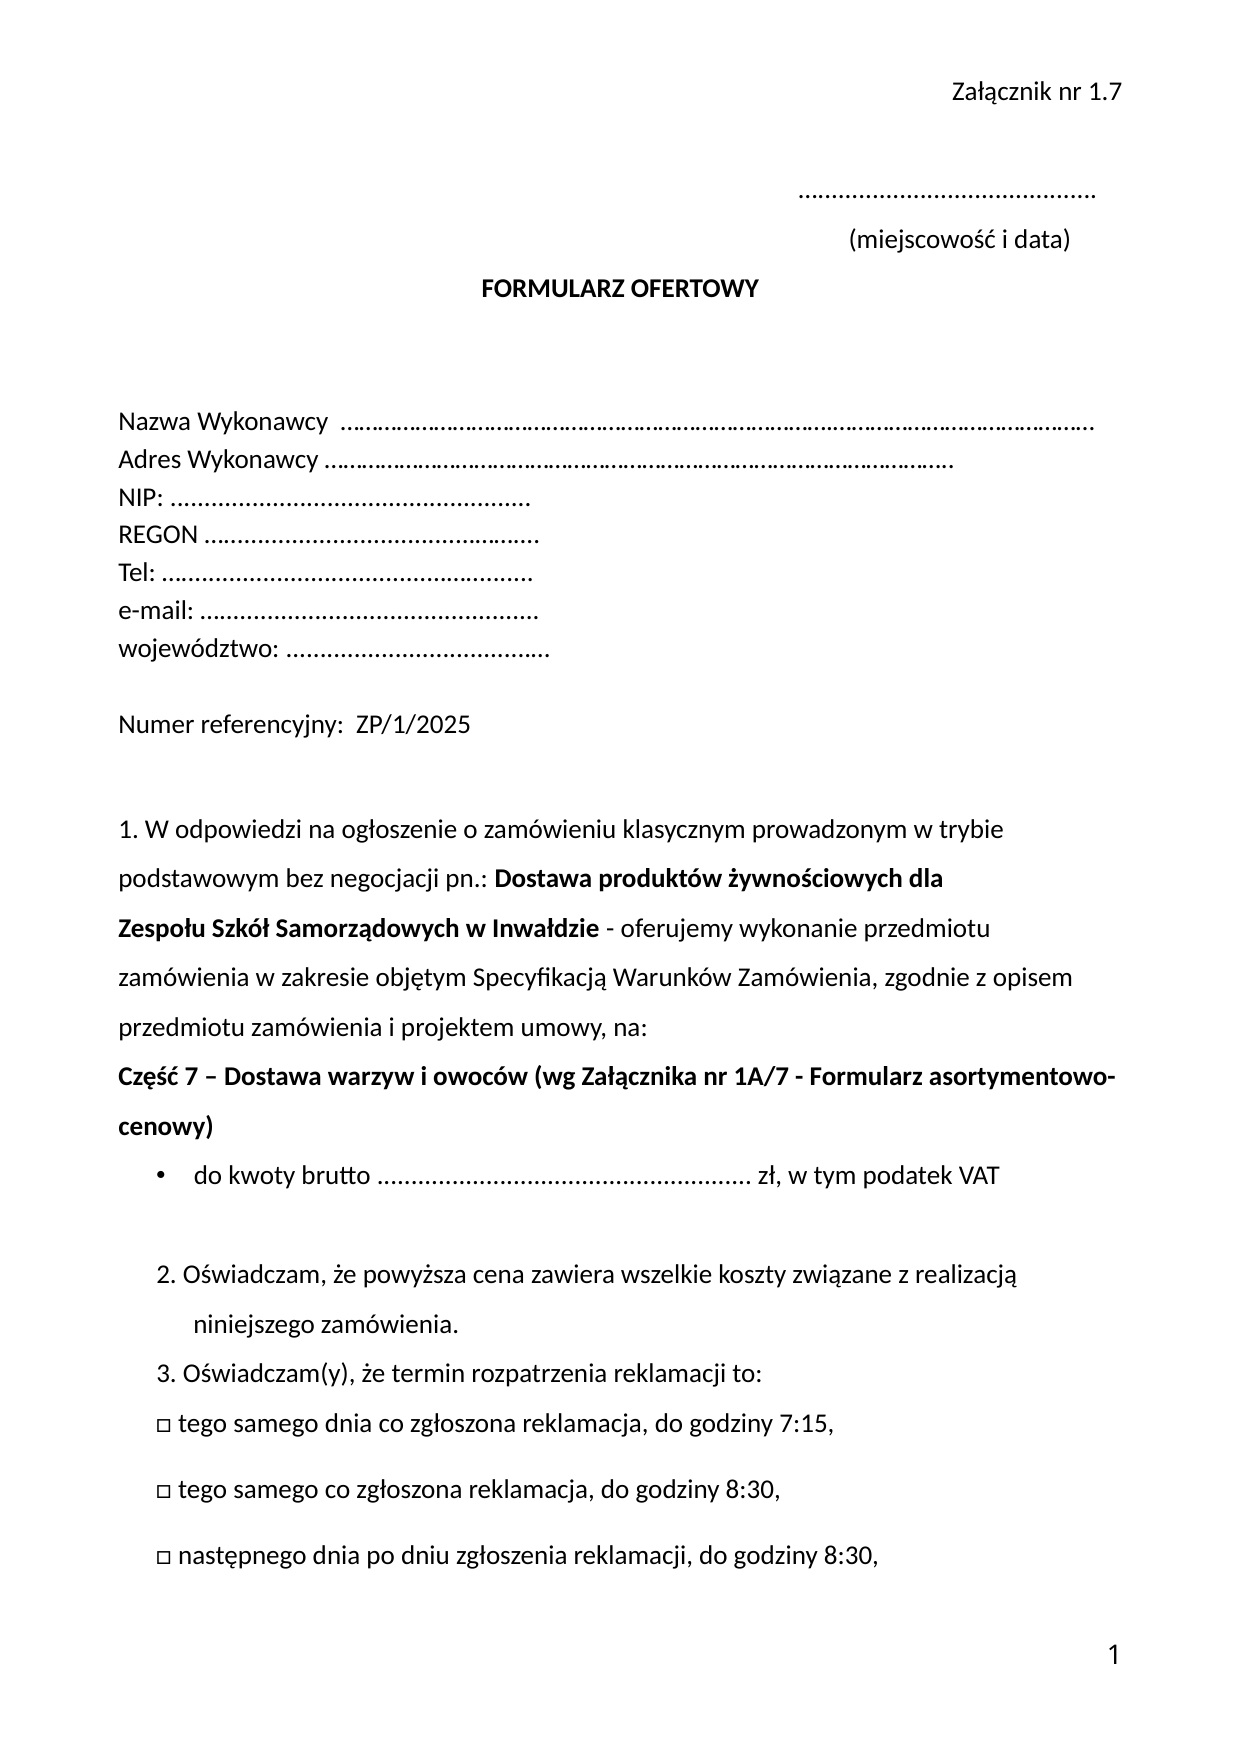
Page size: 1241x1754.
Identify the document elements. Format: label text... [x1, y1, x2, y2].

text Nazwa Wykonawcy …………………………………………………………………….…………………………………… [118, 404, 1122, 437]
text Adres Wykonawcy ……………………………………………………………………………………….. [118, 442, 1122, 475]
list 1. W odpowiedzi na ogłoszenie o zamówieniu klasycznym prowadzonym w trybie podstawowym bez negocjacji pn.: Dostawa produktów żywnościowych dla [83, 812, 1122, 894]
text Zespołu Szkół Samorządowych w Inwałdzie - oferujemy wykonanie przedmiotu zamówienia w zakresie objętym Specyfikacją Warunków Zamówienia, zgodnie z opisem przedmiotu zamówienia i projektem umowy, na: [118, 911, 1122, 1043]
text e-mail: …............................................... [118, 593, 1122, 626]
list □ tego samego dnia co zgłoszona reklamacja, do godziny 7:15, [155, 1406, 1122, 1439]
list □ tego samego co zgłoszona reklamacja, do godziny 8:30, [155, 1472, 1122, 1505]
list Oświadczam, że powyższa cena zawiera wszelkie koszty związane z realizacją niniejszego zamówienia. [156, 1257, 1122, 1340]
list □ następnego dnia po dniu zgłoszenia reklamacji, do godziny 8:30, [155, 1538, 1122, 1571]
list Oświadczam(y), że termin rozpatrzenia reklamacji to: [156, 1356, 1122, 1389]
list do kwoty brutto ....................................................... zł, w tym podatek VAT [156, 1158, 1122, 1191]
text (miejscowość i data) FORMULARZ OFERTOWY [118, 222, 1122, 305]
text Załącznik nr 1.7 [118, 74, 1122, 107]
text REGON ….....................................…….... [118, 518, 1122, 551]
text województwo: ....................................… [118, 631, 1122, 664]
text NIP: ..................................................... [118, 480, 1122, 513]
text Numer referencyjny: ZP/1/2025 [118, 707, 1122, 740]
text Tel: ….......................................….......... [118, 556, 1122, 588]
text …......................................... [118, 173, 1122, 206]
text Część 7 – Dostawa warzyw i owoców (wg Załącznika nr 1A/7 - Formularz asortymentowo-cenowy) [118, 1059, 1122, 1142]
